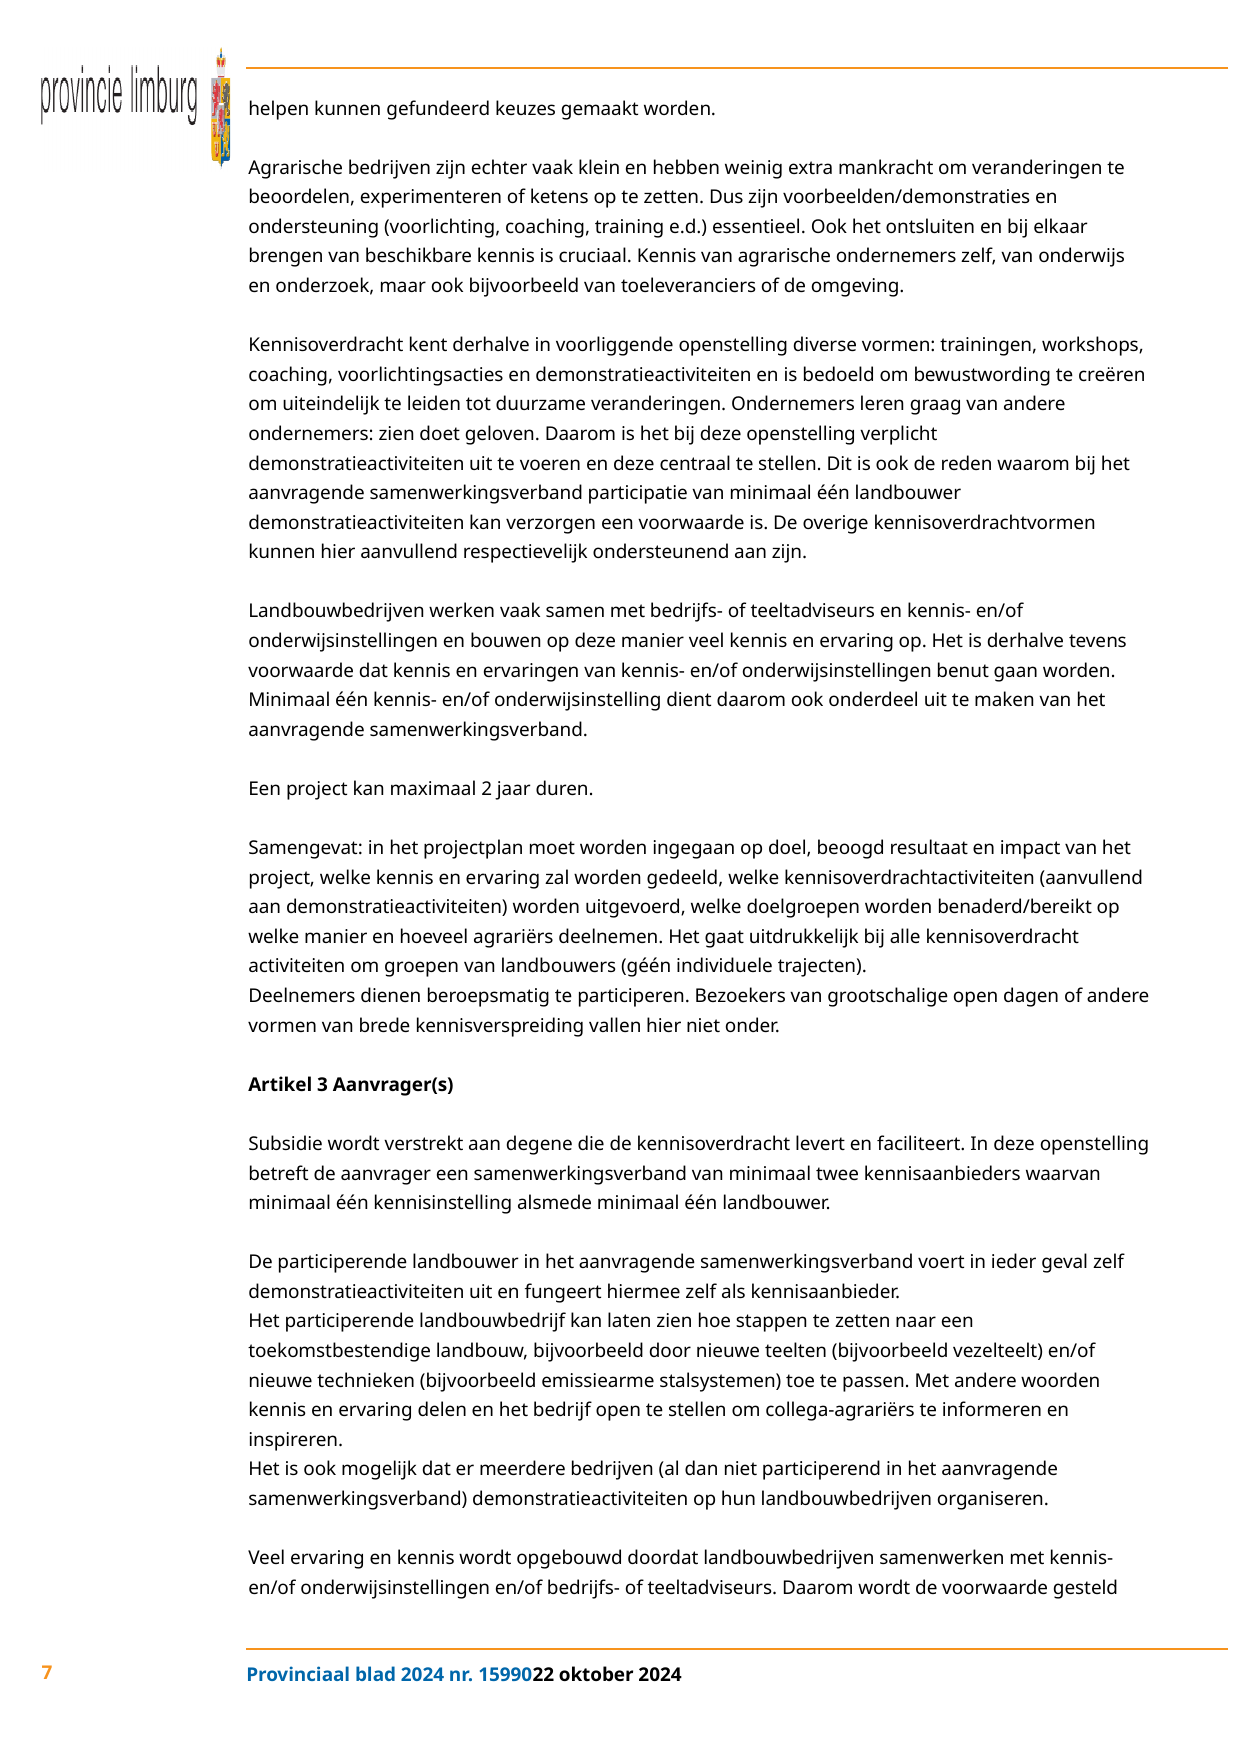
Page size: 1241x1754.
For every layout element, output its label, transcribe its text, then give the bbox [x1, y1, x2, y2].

text Landbouwbedrijven werken vaak samen met bedrijfs- of teeltadviseurs en kennis- en/of onderwijsinstellingen en bouwen op deze manier veel kennis en ervaring op. Het is derhalve tevens voorwaarde dat kennis en ervaringen van kennis- en/of onderwijsinstellingen benut gaan worden. Minimaal één kennis- en/of onderwijsinstelling dient daarom ook onderdeel uit te maken van het aanvragende samenwerkingsverband. [248, 598, 1152, 742]
text Het is ook mogelijk dat er meerdere bedrijven (al dan niet participerend in het aanvragende samenwerkingsverband) demonstratieactiviteiten op hun landbouwbedrijven organiseren. [248, 1456, 1152, 1511]
text Veel ervaring en kennis wordt opgebouwd doordat landbouwbedrijven samenwerken met kennis- en/of onderwijsinstellingen en/of bedrijfs- of teeltadviseurs. Daarom wordt de voorwaarde gesteld [248, 1544, 1152, 1600]
text Subsidie wordt verstrekt aan degene die de kennisoverdracht levert en faciliteert. In deze openstelling betreft de aanvrager een samenwerkingsverband van minimaal twee kennisaanbieders waarvan minimaal één kennisinstelling alsmede minimaal één landbouwer. [248, 1130, 1152, 1215]
picture [41, 47, 231, 172]
text Een project kan maximaal 2 jaar duren. [248, 775, 1152, 801]
text Deelnemers dienen beroepsmatig te participeren. Bezoekers van grootschalige open dagen of andere vormen van brede kennisverspreiding vallen hier niet onder. [248, 982, 1152, 1038]
text Kennisoverdracht kent derhalve in voorliggende openstelling diverse vormen: trainingen, workshops, coaching, voorlichtingsacties en demonstratieactiviteiten en is bedoeld om bewustwording te creëren om uiteindelijk te leiden tot duurzame veranderingen. Ondernemers leren graag van andere ondernemers: zien doet geloven. Daarom is het bij deze openstelling verplicht demonstratieactiviteiten uit te voeren en deze centraal te stellen. Dit is ook de reden waarom bij het aanvragende samenwerkingsverband participatie van minimaal één landbouwer demonstratieactiviteiten kan verzorgen een voorwaarde is. De overige kennisoverdrachtvormen kunnen hier aanvullend respectievelijk ondersteunend aan zijn. [248, 331, 1152, 564]
text De participerende landbouwer in het aanvragende samenwerkingsverband voert in ieder geval zelf demonstratieactiviteiten uit en fungeert hiermee zelf als kennisaanbieder. [248, 1248, 1152, 1304]
text Samengevat: in het projectplan moet worden ingegaan op doel, beoogd resultaat en impact van het project, welke kennis en ervaring zal worden gedeeld, welke kennisoverdrachtactiviteiten (aanvullend aan demonstratieactiviteiten) worden uitgevoerd, welke doelgroepen worden benaderd/bereikt op welke manier en hoeveel agrariërs deelnemen. Het gaat uitdrukkelijk bij alle kennisoverdracht activiteiten om groepen van landbouwers (géén individuele trajecten). [248, 834, 1152, 978]
text helpen kunnen gefundeerd keuzes gemaakt worden. [248, 95, 1152, 121]
text Agrarische bedrijven zijn echter vaak klein en hebben weinig extra mankracht om veranderingen te beoordelen, experimenteren of ketens op te zetten. Dus zijn voorbeelden/demonstraties en ondersteuning (voorlichting, coaching, training e.d.) essentieel. Ook het ontsluiten en bij elkaar brengen van beschikbare kennis is cruciaal. Kennis van agrarische ondernemers zelf, van onderwijs en onderzoek, maar ook bijvoorbeeld van toeleveranciers of de omgeving. [248, 154, 1152, 298]
text Artikel 3 Aanvrager(s) [248, 1071, 1152, 1097]
text Het participerende landbouwbedrijf kan laten zien hoe stappen te zetten naar een toekomstbestendige landbouw, bijvoorbeeld door nieuwe teelten (bijvoorbeeld vezelteelt) en/of nieuwe technieken (bijvoorbeeld emissiearme stalsystemen) toe te passen. Met andere woorden kennis en ervaring delen en het bedrijf open te stellen om collega-agrariërs te informeren en inspireren. [248, 1308, 1152, 1452]
